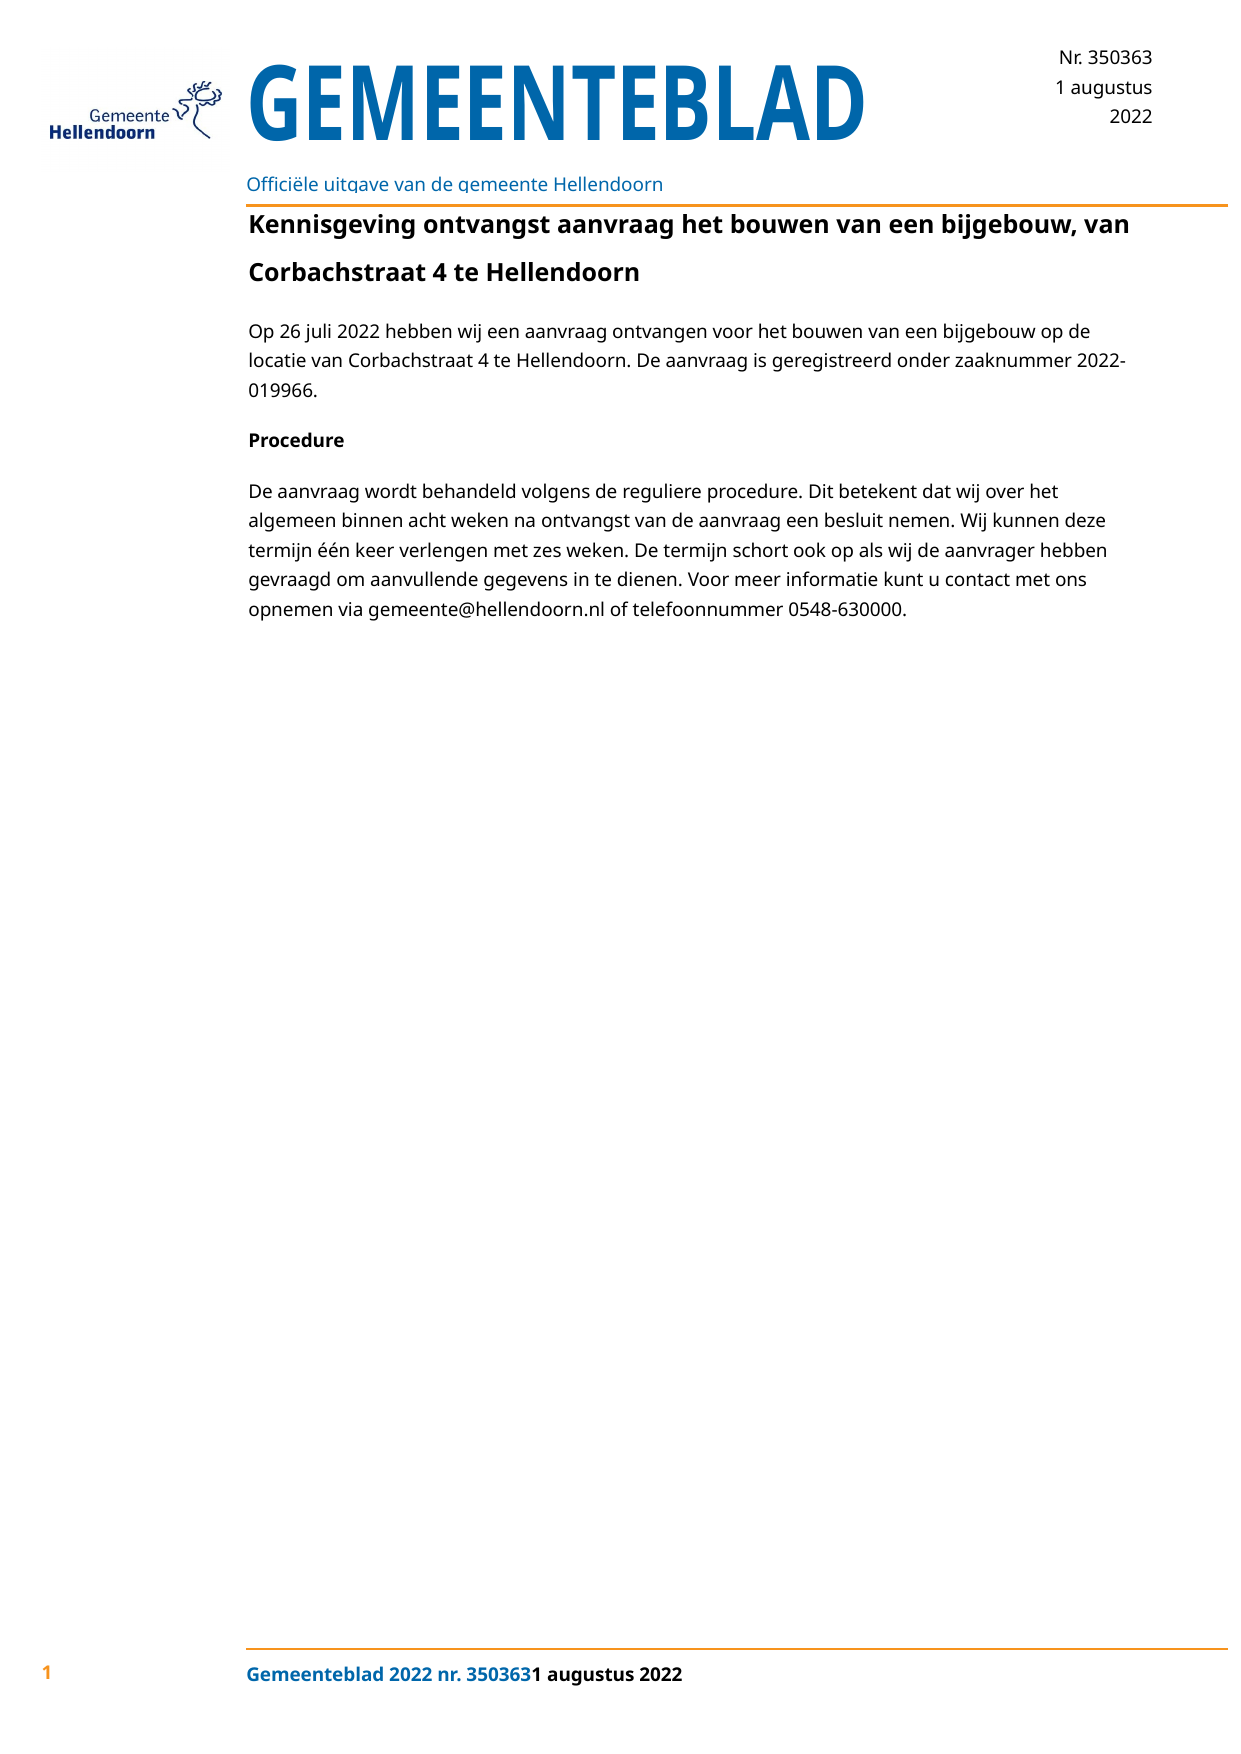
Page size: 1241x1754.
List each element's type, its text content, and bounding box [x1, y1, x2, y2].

text Op 26 juli 2022 hebben wij een aanvraag ontvangen voor het bouwen van een bijgebouw op de locatie van Corbachstraat 4 te Hellendoorn. De aanvraag is geregistreerd onder zaaknummer 2022-019966. [248, 318, 1152, 403]
text Procedure [248, 427, 1152, 453]
text Kennisgeving ontvangst aanvraag het bouwen van een bijgebouw, van Corbachstraat 4 te Hellendoorn [248, 207, 1152, 288]
picture [41, 47, 231, 172]
text De aanvraag wordt behandeld volgens de reguliere procedure. Dit betekent dat wij over het algemeen binnen acht weken na ontvangst van de aanvraag een besluit nemen. Wij kunnen deze termijn één keer verlengen met zes weken. De termijn schort ook op als wij de aanvrager hebben gevraagd om aanvullende gegevens in te dienen. Voor meer informatie kunt u contact met ons opnemen via gemeente@hellendoorn.nl of telefoonnummer 0548-630000. [248, 478, 1152, 622]
